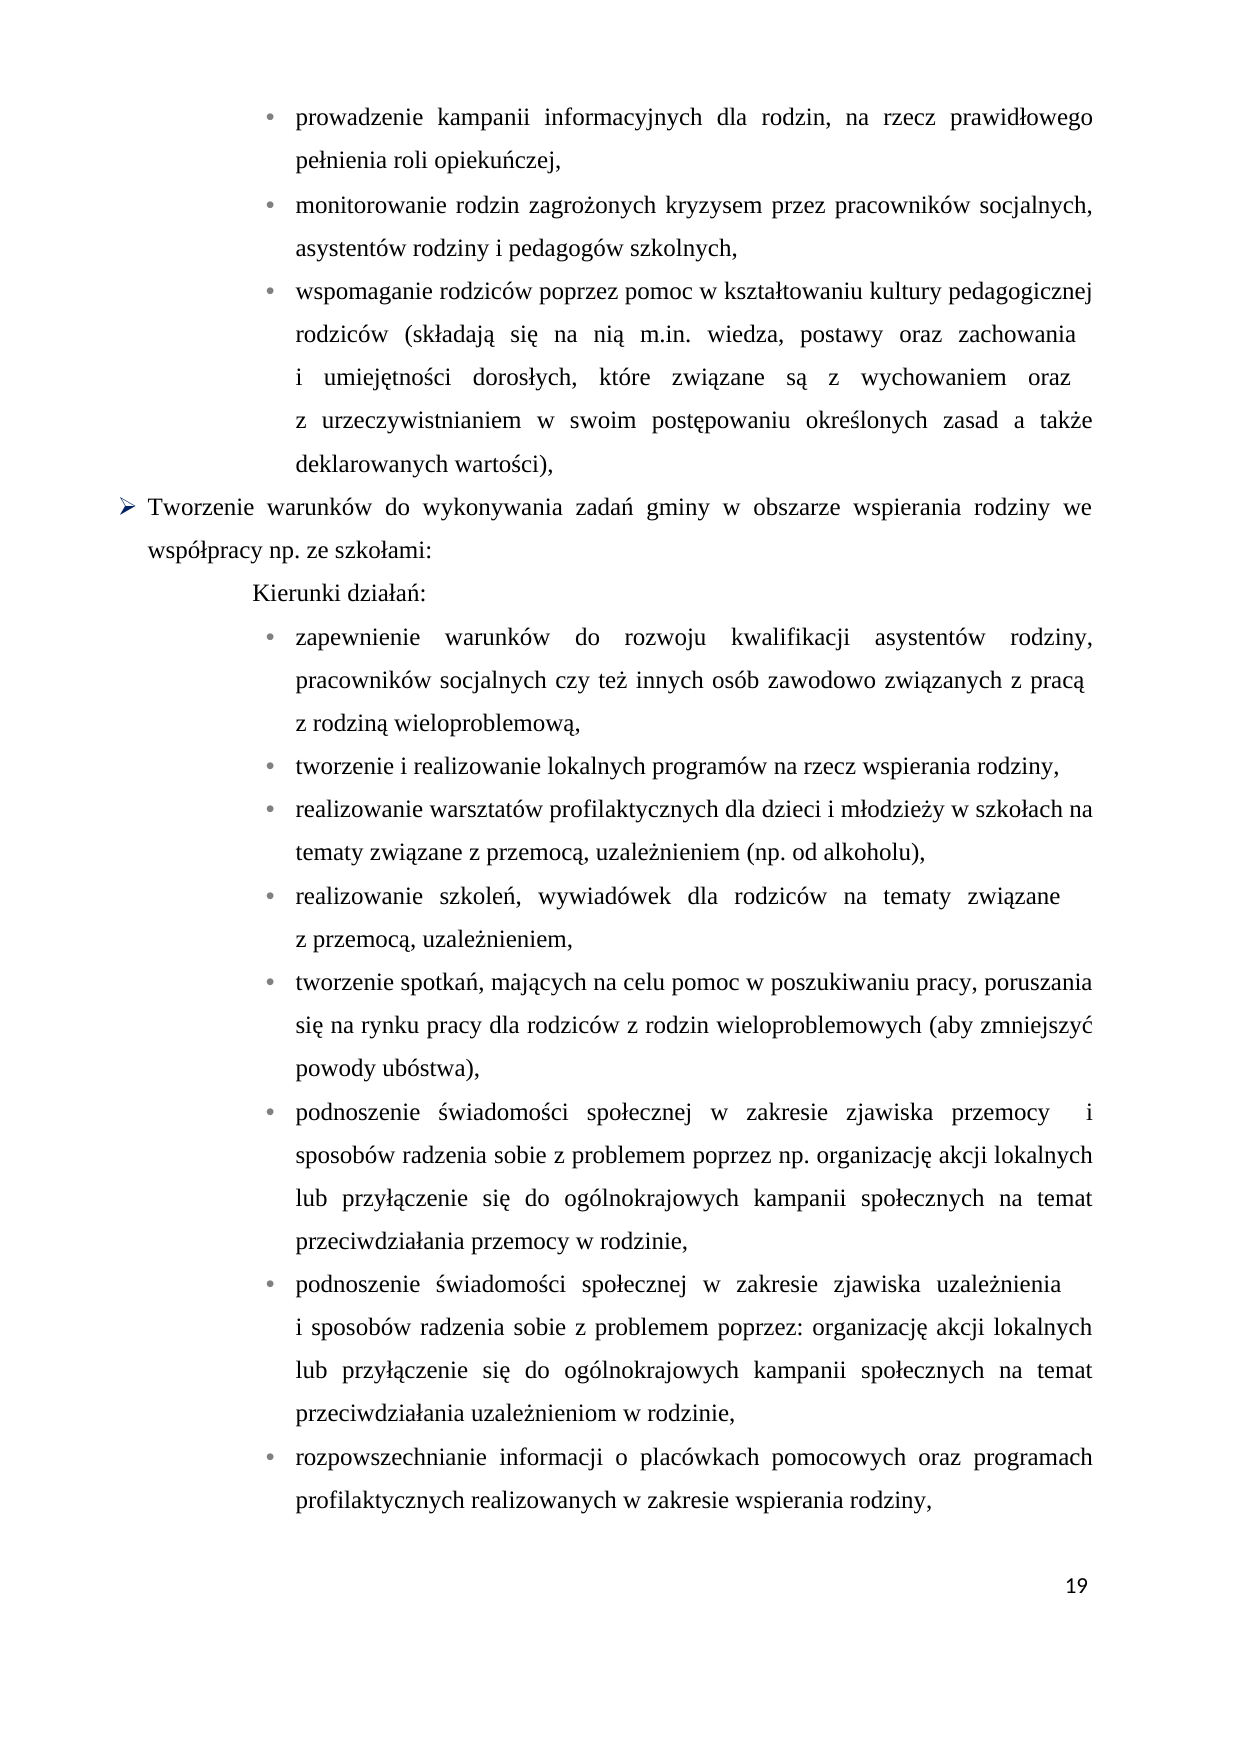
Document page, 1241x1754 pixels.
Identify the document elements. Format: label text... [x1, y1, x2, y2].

text Kierunki działań: [252, 578, 1093, 607]
list tworzenie i realizowanie lokalnych programów na rzecz wspierania rodziny, [266, 751, 1093, 780]
list tworzenie spotkań, mających na celu pomoc w poszukiwaniu pracy, poruszania się na rynku pracy dla rodziców z rodzin wieloproblemowych (aby zmniejszyć powody ubóstwa), [266, 967, 1093, 1082]
list rozpowszechnianie informacji o placówkach pomocowych oraz programach profilaktycznych realizowanych w zakresie wspierania rodziny, [266, 1442, 1093, 1514]
list podnoszenie świadomości społecznej w zakresie zjawiska przemocy i sposobów radzenia sobie z problemem poprzez np. organizację akcji lokalnych lub przyłączenie się do ogólnokrajowych kampanii społecznych na temat przeciwdziałania przemocy w rodzinie, [266, 1096, 1093, 1255]
list prowadzenie kampanii informacyjnych dla rodzin, na rzecz prawidłowego pełnienia roli opiekuńczej, [266, 102, 1093, 174]
list realizowanie warsztatów profilaktycznych dla dzieci i młodzieży w szkołach na tematy związane z przemocą, uzależnieniem (np. od alkoholu), [266, 794, 1093, 866]
list zapewnienie warunków do rozwoju kwalifikacji asystentów rodziny, pracowników socjalnych czy też innych osób zawodowo związanych z pracą z rodziną wieloproblemową, [266, 622, 1093, 737]
list podnoszenie świadomości społecznej w zakresie zjawiska uzależnienia i sposobów radzenia sobie z problemem poprzez: organizację akcji lokalnych lub przyłączenie się do ogólnokrajowych kampanii społecznych na temat przeciwdziałania uzależnieniom w rodzinie, [266, 1269, 1093, 1427]
list Tworzenie warunków do wykonywania zadań gminy w obszarze wspierania rodziny we współpracy np. ze szkołami: [118, 492, 1093, 564]
list monitorowanie rodzin zagrożonych kryzysem przez pracowników socjalnych, asystentów rodziny i pedagogów szkolnych, [266, 190, 1093, 262]
list realizowanie szkoleń, wywiadówek dla rodziców na tematy związane z przemocą, uzależnieniem, [266, 881, 1093, 953]
list wspomaganie rodziców poprzez pomoc w kształtowaniu kultury pedagogicznej rodziców (składają się na nią m.in. wiedza, postawy oraz zachowania i umiejętności dorosłych, które związane są z wychowaniem oraz z urzeczywistnianiem w swoim postępowaniu określonych zasad a także deklarowanych wartości), [266, 276, 1093, 477]
